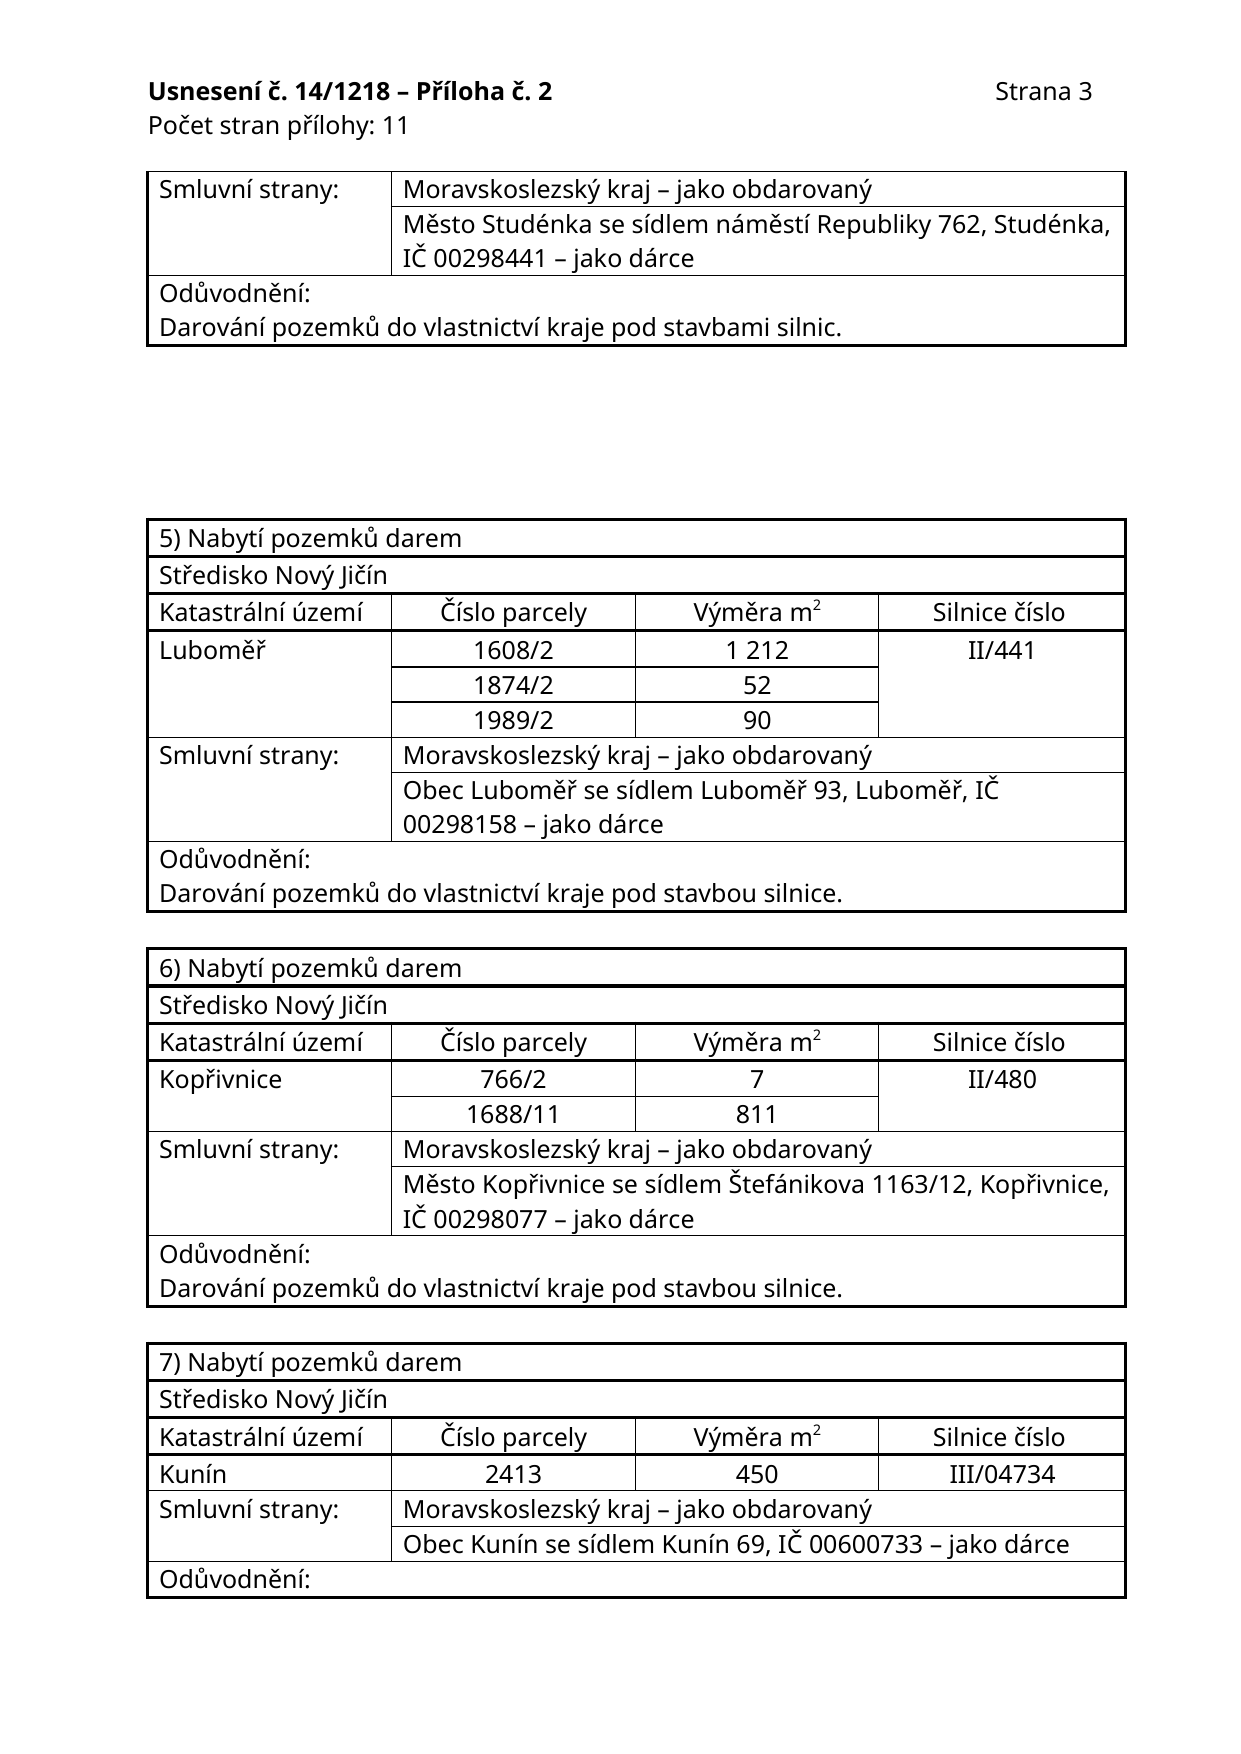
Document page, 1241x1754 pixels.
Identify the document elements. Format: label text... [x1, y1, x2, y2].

table_cell Středisko Nový Jičín [149, 1382, 1124, 1416]
table_cell Moravskoslezský kraj – jako obdarovaný [392, 1132, 1124, 1166]
table_cell 7 [636, 1062, 878, 1096]
table_cell Obec Kunín se sídlem Kunín 69, IČ 00600733 – jako dárce [392, 1527, 1124, 1561]
table_cell Číslo parcely [392, 1025, 635, 1059]
table_cell 1688/11 [392, 1097, 635, 1131]
table_cell Smluvní strany: [149, 1132, 391, 1235]
table_cell Obec Luboměř se sídlem Luboměř 93, Luboměř, IČ 00298158 – jako dárce [392, 773, 1124, 841]
table_cell Katastrální území [149, 1419, 391, 1453]
table_cell Smluvní strany: [149, 1491, 391, 1561]
table_cell II/441 [879, 632, 1124, 737]
table_cell II/480 [879, 1062, 1124, 1131]
table_cell 1608/2 [392, 632, 635, 666]
table_cell Středisko Nový Jičín [149, 558, 1124, 592]
table_header 7) Nabytí pozemků darem [149, 1345, 1124, 1379]
table_cell 2413 [392, 1456, 635, 1490]
table_cell 766/2 [392, 1062, 635, 1096]
table_cell Silnice číslo [879, 1419, 1124, 1453]
table_cell Katastrální území [149, 595, 391, 629]
table_cell Výměra m2 [636, 1025, 878, 1059]
table_cell Luboměř [149, 632, 391, 737]
table_cell Moravskoslezský kraj – jako obdarovaný [392, 738, 1124, 772]
table_cell Odůvodnění: [149, 1562, 1124, 1596]
table_cell Odůvodnění: Darování pozemků do vlastnictví kraje pod stavbou silnice. [149, 842, 1124, 910]
table_cell 52 [636, 668, 878, 701]
table_cell Odůvodnění: Darování pozemků do vlastnictví kraje pod stavbou silnice. [149, 1236, 1124, 1304]
table_cell 1989/2 [392, 703, 635, 737]
table_cell Moravskoslezský kraj – jako obdarovaný [392, 1491, 1124, 1526]
table_cell Výměra m2 [636, 595, 878, 629]
table_cell 1 212 [636, 632, 878, 666]
table_cell Silnice číslo [879, 595, 1124, 629]
table_cell Číslo parcely [392, 595, 635, 629]
table_cell Výměra m2 [636, 1419, 878, 1453]
table_cell 1874/2 [392, 668, 635, 701]
table_cell 90 [636, 703, 878, 737]
table_cell Město Kopřivnice se sídlem Štefánikova 1163/12, Kopřivnice, IČ 00298077 – jako dárce [392, 1167, 1124, 1235]
table_cell 450 [636, 1456, 878, 1490]
table_cell Silnice číslo [879, 1025, 1124, 1059]
table_cell Kunín [149, 1456, 391, 1490]
table_header 6) Nabytí pozemků darem [149, 950, 1124, 984]
table_cell Smluvní strany: [149, 738, 391, 841]
table_cell Smluvní strany: [149, 172, 391, 275]
table_cell III/04734 [879, 1456, 1124, 1490]
table_cell Moravskoslezský kraj – jako obdarovaný [392, 172, 1124, 206]
table_cell Číslo parcely [392, 1419, 635, 1453]
table_cell Kopřivnice [149, 1062, 391, 1131]
table_cell Středisko Nový Jičín [149, 988, 1124, 1022]
table_cell Katastrální území [149, 1025, 391, 1059]
table_cell 811 [636, 1097, 878, 1131]
table_cell Odůvodnění: Darování pozemků do vlastnictví kraje pod stavbami silnic. [149, 276, 1124, 344]
table_header 5) Nabytí pozemků darem [149, 521, 1124, 555]
table_cell Město Studénka se sídlem náměstí Republiky 762, Studénka, IČ 00298441 – jako dárce [392, 207, 1124, 275]
